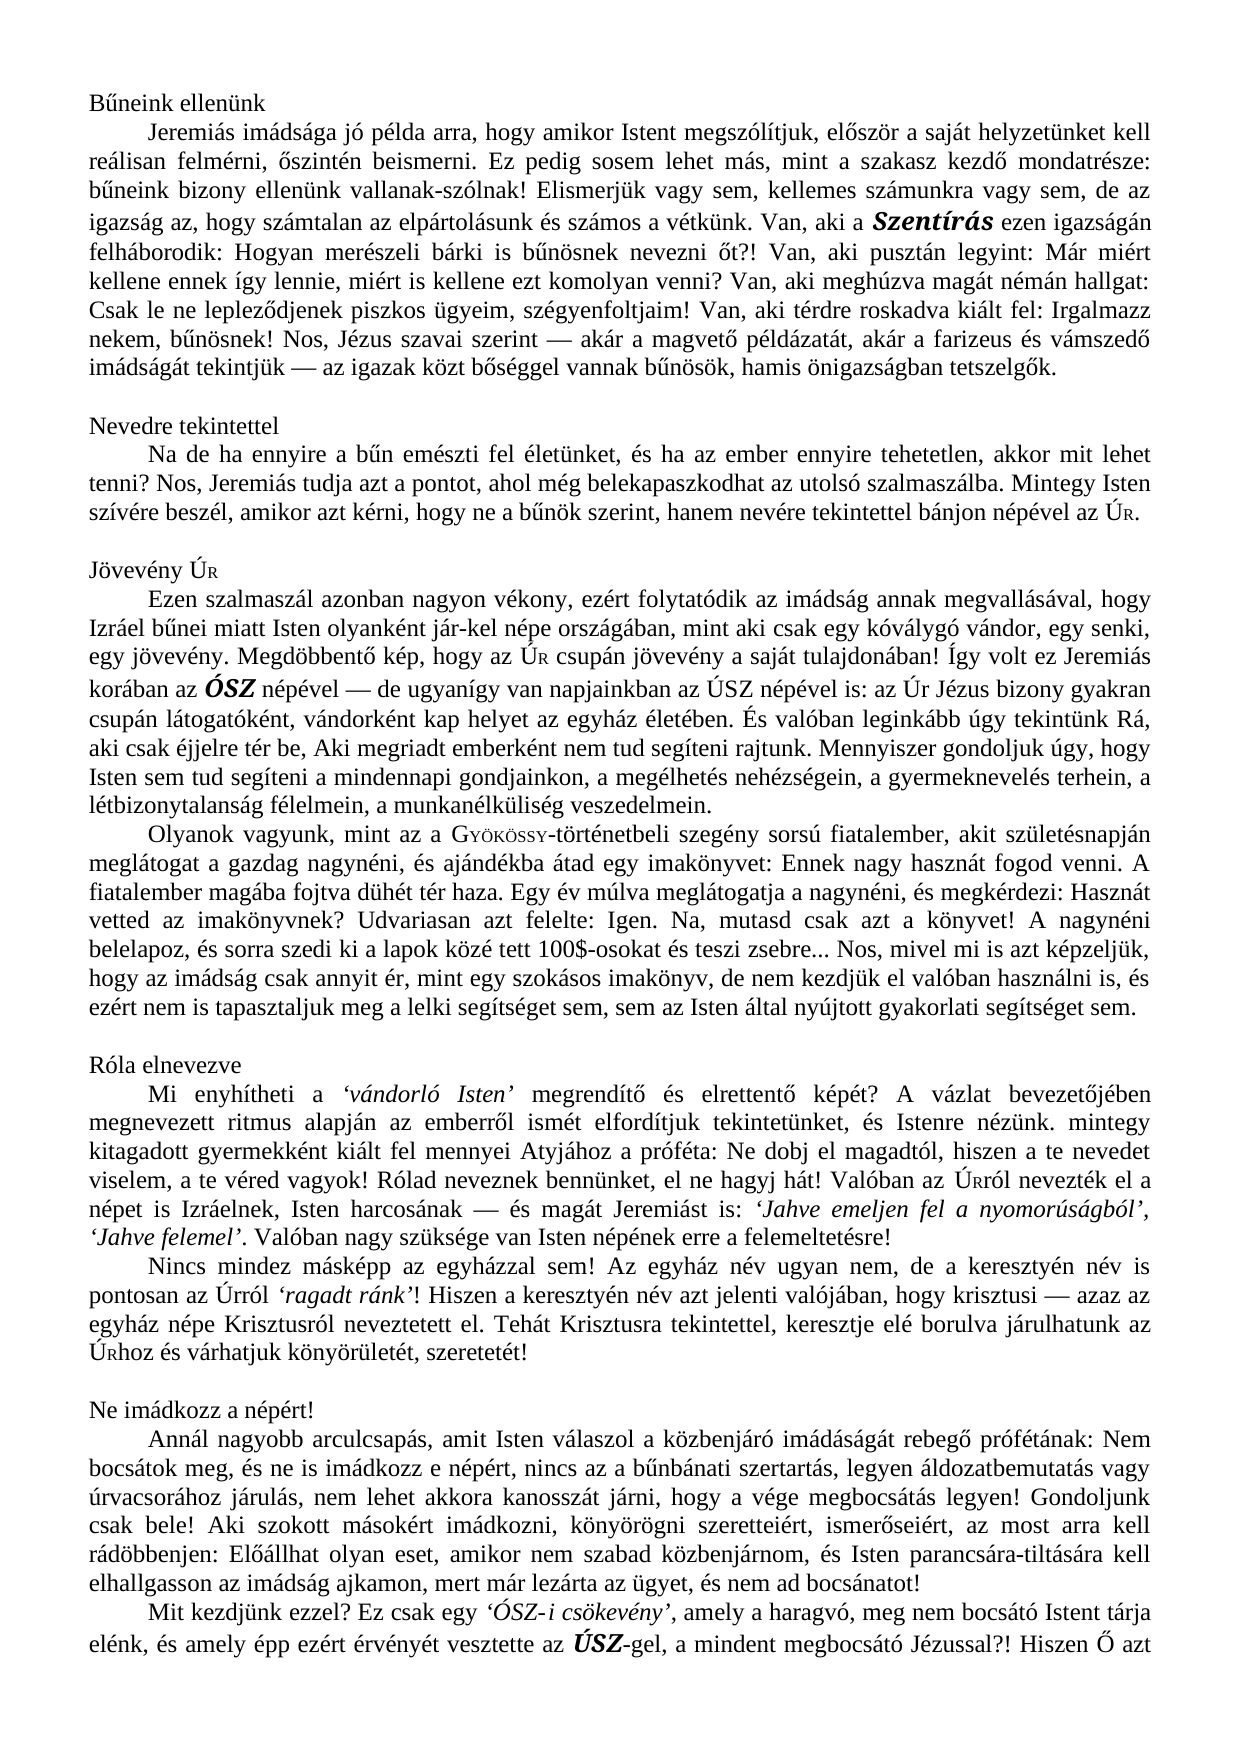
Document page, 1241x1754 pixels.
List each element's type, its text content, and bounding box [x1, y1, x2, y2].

text Mit kezdjünk ezzel? Ez csak egy ‘ÓSZ‑i csökevény’, amely a haragvó, meg nem bocsátó Istent tárja elénk, és amely épp ezért érvényét vesztette az ÚSZ-gel, a mindent megbocsátó Jézussal?! Hiszen Ő azt [88, 1597, 1152, 1659]
text Olyanok vagyunk, mint az a Gyökössy-történetbeli szegény sorsú fiatalember, akit születésnapján meglátogat a gazdag nagynéni, és ajándékba átad egy imakönyvet: Ennek nagy hasznát fogod venni. A fiatalember magába fojtva dühét tér haza. Egy év múlva meglátogatja a nagynéni, és megkérdezi: Hasznát vetted az imakönyvnek? Udvariasan azt felelte: Igen. Na, mutasd csak azt a könyvet! A nagynéni belelapoz, és sorra szedi ki a lapok közé tett 100$-osokat és teszi zsebre... Nos, mivel mi is azt képzeljük, hogy az imádság csak annyit ér, mint egy szokásos imakönyv, de nem kezdjük el valóban használni is, és ezért nem is tapasztaljuk meg a lelki segítséget sem, sem az Isten által nyújtott gyakorlati segítséget sem. [88, 819, 1152, 1020]
text Na de ha ennyire a bűn emészti fel életünket, és ha az ember ennyire tehetetlen, akkor mit lehet tenni? Nos, Jeremiás tudja azt a pontot, ahol még belekapaszkodhat az utolsó szalmaszálba. Mintegy Isten szívére beszél, amikor azt kérni, hogy ne a bűnök szerint, hanem nevére tekintettel bánjon népével az Úr. [88, 439, 1152, 526]
text Annál nagyobb arculcsapás, amit Isten válaszol a közbenjáró imádáságát rebegő prófétának: Nem bocsátok meg, és ne is imádkozz e népért, nincs az a bűnbánati szertartás, legyen áldozatbemutatás vagy úrvacsorához járulás, nem lehet akkora kanosszát járni, hogy a vége megbocsátás legyen! Gondoljunk csak bele! Aki szokott másokért imádkozni, könyörögni szeretteiért, ismerőseiért, az most arra kell rádöbbenjen: Előállhat olyan eset, amikor nem szabad közbenjárnom, és Isten parancsára-tiltására kell elhallgasson az imádság ajkamon, mert már lezárta az ügyet, és nem ad bocsánatot! [88, 1424, 1152, 1597]
text Nevedre tekintettel [88, 411, 1152, 439]
text Nincs mindez másképp az egyházzal sem! Az egyház név ugyan nem, de a keresztyén név is pontosan az Úrról ‘ragadt ránk’! Hiszen a keresztyén név azt jelenti valójában, hogy krisztusi ― azaz az egyház népe Krisztusról neveztetett el. Tehát Krisztusra tekintettel, keresztje elé borulva járulhatunk az Úrhoz és várhatjuk könyörületét, szeretetét! [88, 1251, 1152, 1366]
text Róla elnevezve [88, 1050, 1152, 1079]
text Ezen szalmaszál azonban nagyon vékony, ezért folytatódik az imádság annak megvallásával, hogy Izráel bűnei miatt Isten olyanként jár-kel népe országában, mint aki csak egy kóválygó vándor, egy senki, egy jövevény. Megdöbbentő kép, hogy az Úr csupán jövevény a saját tulajdonában! Így volt ez Jeremiás korában az ÓSZ népével ― de ugyanígy van napjainkban az ÚSZ népével is: az Úr Jézus bizony gyakran csupán látogatóként, vándorként kap helyet az egyház életében. És valóban leginkább úgy tekintünk Rá, aki csak éjjelre tér be, Aki megriadt emberként nem tud segíteni rajtunk. Mennyiszer gondoljuk úgy, hogy Isten sem tud segíteni a mindennapi gondjainkon, a megélhetés nehézségein, a gyermeknevelés terhein, a létbizonytalanság félelmein, a munkanélküliség veszedelmein. [88, 584, 1152, 819]
text Bűneink ellenünk [88, 88, 1152, 117]
text Mi enyhítheti a ‘vándorló Isten’ megrendítő és elrettentő képét? A vázlat bevezetőjében megnevezett ritmus alapján az emberről ismét elfordítjuk tekintetünket, és Istenre nézünk. mintegy kitagadott gyermekként kiált fel mennyei Atyjához a próféta: Ne dobj el magadtól, hiszen a te nevedet viselem, a te véred vagyok! Rólad neveznek bennünket, el ne hagyj hát! Valóban az Úrról nevezték el a népet is Izráelnek, Isten harcosának ― és magát Jeremiást is: ‘Jahve emeljen fel a nyomorúságból’, ‘Jahve felemel’. Valóban nagy szüksége van Isten népének erre a felemeltetésre! [88, 1079, 1152, 1251]
text Jövevény Úr [88, 555, 1152, 584]
text Ne imádkozz a népért! [88, 1396, 1152, 1424]
text Jeremiás imádsága jó példa arra, hogy amikor Istent megszólítjuk, először a saját helyzetünket kell reálisan felmérni, őszintén beismerni. Ez pedig sosem lehet más, mint a szakasz kezdő mondatrésze: bűneink bizony ellenünk vallanak-szólnak! Elismerjük vagy sem, kellemes számunkra vagy sem, de az igazság az, hogy számtalan az elpártolásunk és számos a vétkünk. Van, aki a Szentírás ezen igazságán felháborodik: Hogyan merészeli bárki is bűnösnek nevezni őt?! Van, aki pusztán legyint: Már miért kellene ennek így lennie, miért is kellene ezt komolyan venni? Van, aki meghúzva magát némán hallgat: Csak le ne lepleződjenek piszkos ügyeim, szégyenfoltjaim! Van, aki térdre roskadva kiált fel: Irgalmazz nekem, bűnösnek! Nos, Jézus szavai szerint ― akár a magvető példázatát, akár a farizeus és vámszedő imádságát tekintjük ― az igazak közt bőséggel vannak bűnösök, hamis önigazságban tetszelgők. [88, 117, 1152, 381]
